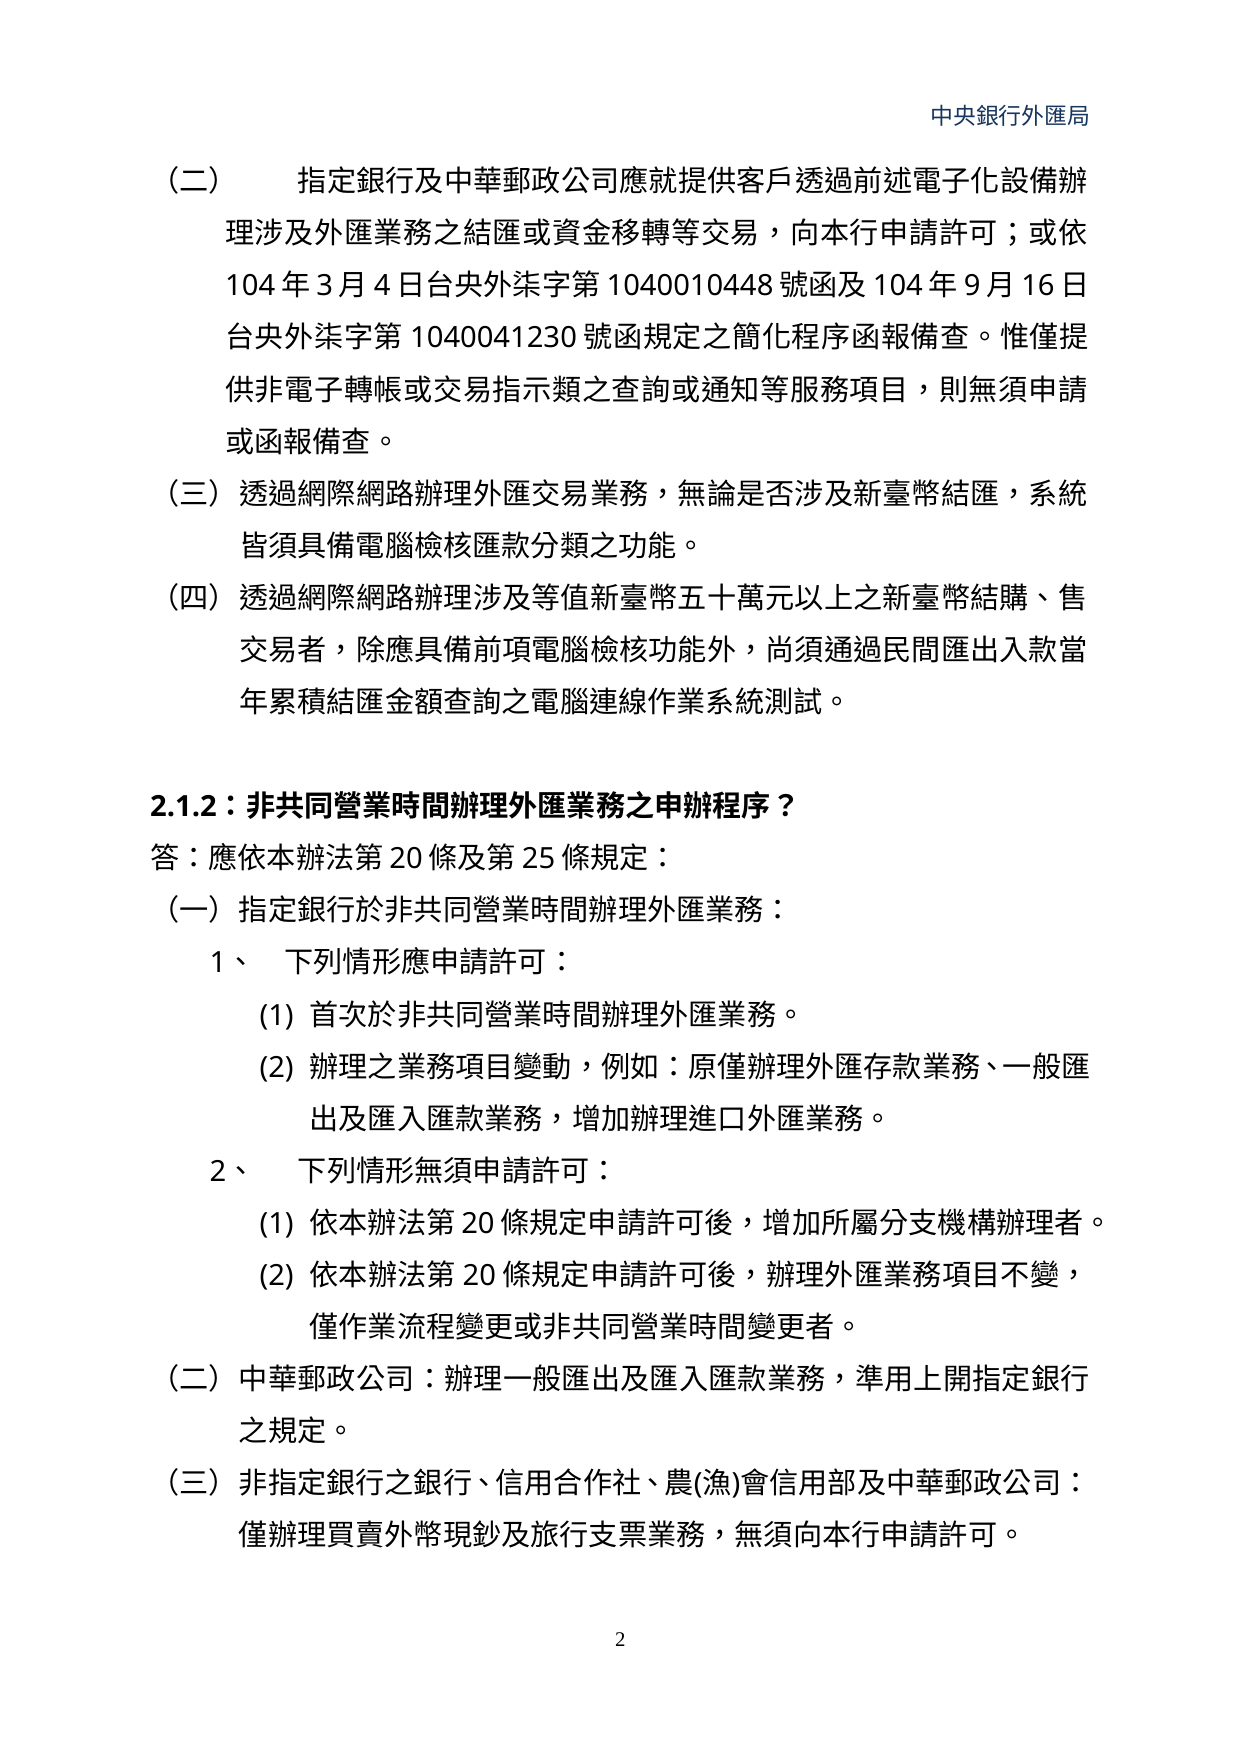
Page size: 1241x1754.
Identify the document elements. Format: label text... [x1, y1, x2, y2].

text 2.1.2：非共同營業時間辦理外匯業務之申辦程序？ [150, 775, 1090, 827]
text 答：應依本辦法第20條及第25條規定： [150, 827, 1090, 879]
list 透過網際網路辦理外匯交易業務，無論是否涉及新臺幣結匯，系統皆須具備電腦檢核匯款分類之功能。 [150, 462, 1090, 567]
list 指定銀行於非共同營業時間辦理外匯業務： [150, 879, 1090, 931]
list 非指定銀行之銀行、信用合作社、農(漁)會信用部及中華郵政公司：僅辦理買賣外幣現鈔及旅行支票業務，無須向本行申請許可。 [150, 1452, 1090, 1556]
list 首次於非共同營業時間辦理外匯業務。 [259, 983, 1090, 1035]
list 透過網際網路辦理涉及等值新臺幣五十萬元以上之新臺幣結購、售交易者，除應具備前項電腦檢核功能外，尚須通過民間匯出入款當年累積結匯金額查詢之電腦連線作業系統測試。 [150, 567, 1090, 723]
list 指定銀行及中華郵政公司應就提供客戶透過前述電子化設備辦理涉及外匯業務之結匯或資金移轉等交易，向本行申請許可；或依104年3月4日台央外柒字第1040010448號函及104年9月16日台央外柒字第1040041230號函規定之簡化程序函報備查。惟僅提供非電子轉帳或交易指示類之查詢或通知等服務項目，則無須申請或函報備查。 [150, 150, 1090, 462]
list 辦理之業務項目變動，例如：原僅辦理外匯存款業務、一般匯出及匯入匯款業務，增加辦理進口外匯業務。 [259, 1035, 1090, 1139]
list 下列情形無須申請許可： [209, 1139, 1090, 1192]
list 依本辦法第20條規定申請許可後，辦理外匯業務項目不變，僅作業流程變更或非共同營業時間變更者。 [259, 1244, 1090, 1348]
list 中華郵政公司：辦理一般匯出及匯入匯款業務，準用上開指定銀行之規定。 [150, 1348, 1090, 1452]
list 依本辦法第20條規定申請許可後，增加所屬分支機構辦理者。 [259, 1192, 1090, 1244]
list 下列情形應申請許可： [209, 931, 1090, 983]
